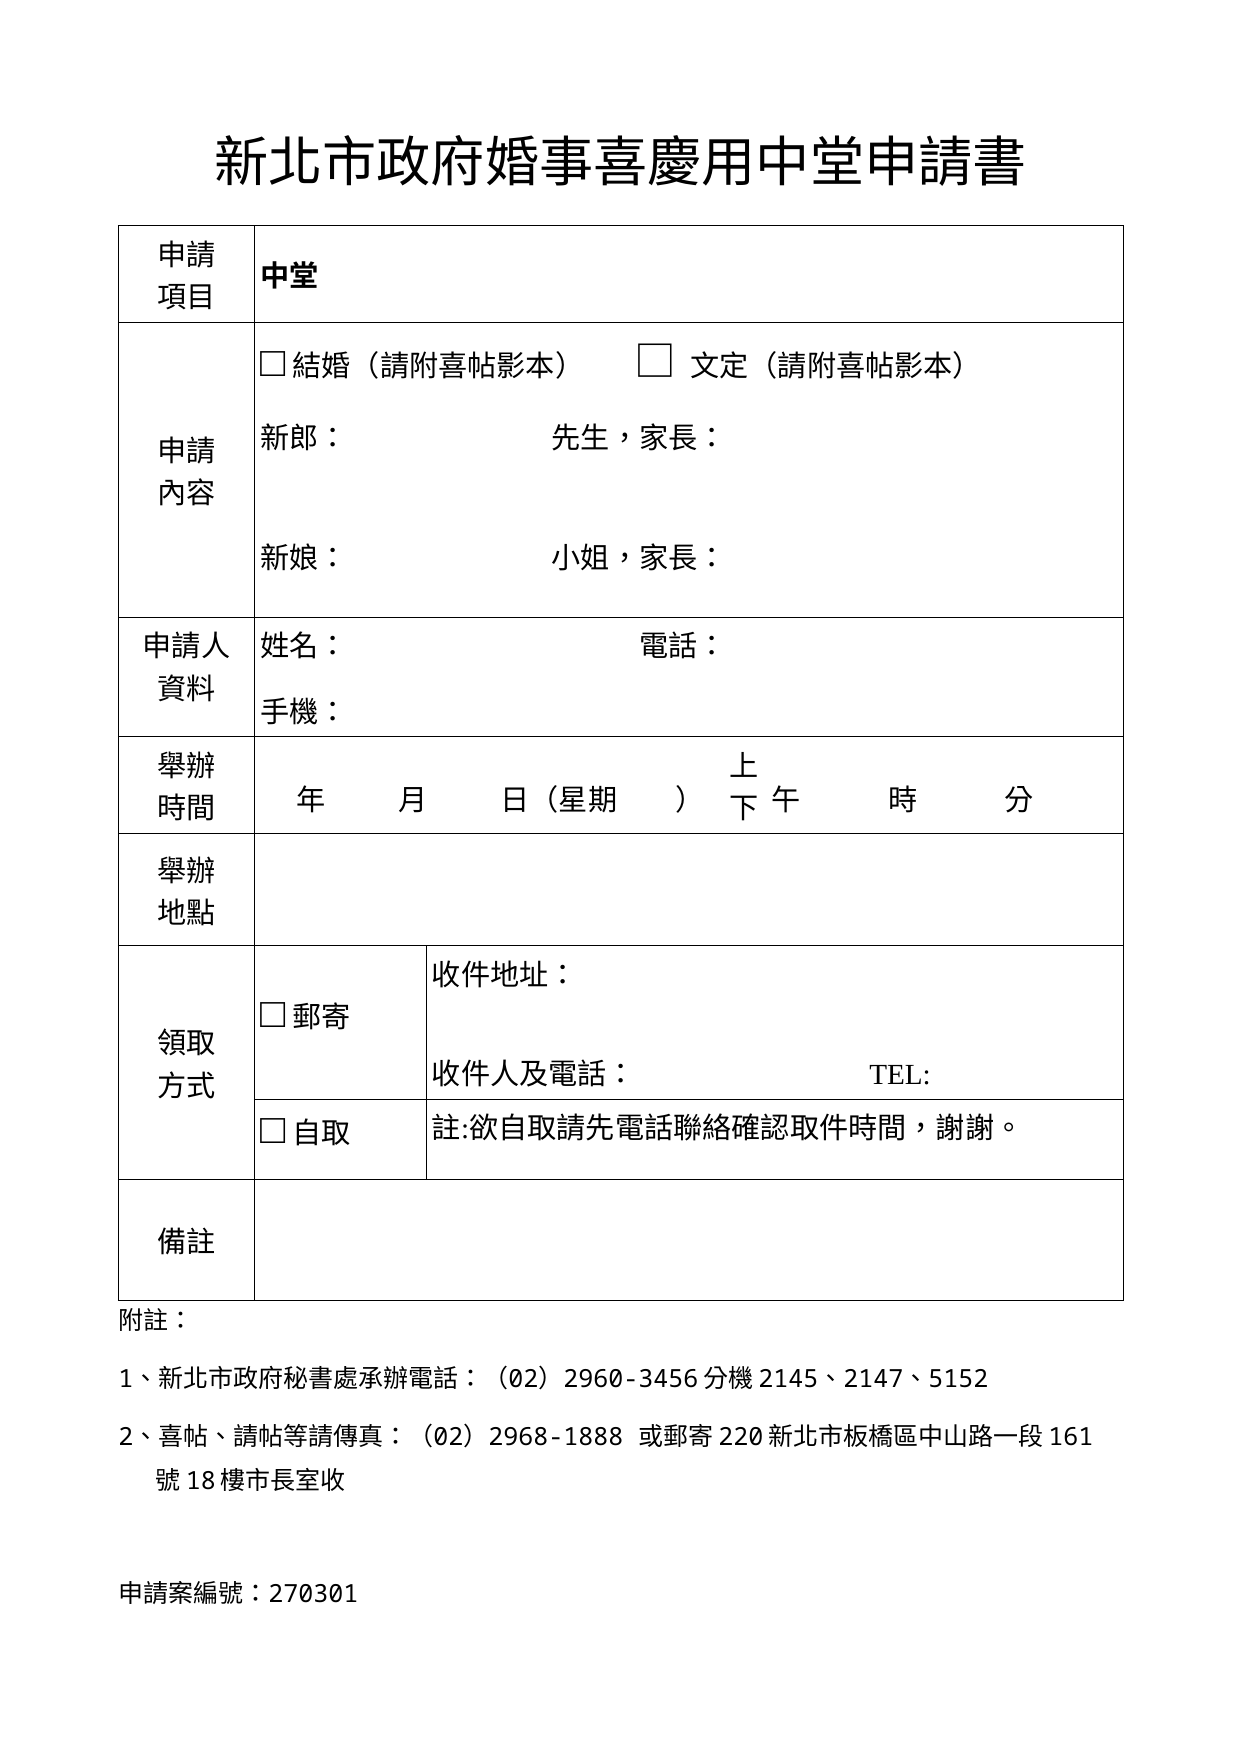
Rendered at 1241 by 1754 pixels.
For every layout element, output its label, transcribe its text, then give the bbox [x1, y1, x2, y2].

table_header 申請 項目 [119, 226, 254, 322]
table_cell 申請 內容 [119, 323, 254, 617]
table_cell 申請人 資料 [119, 618, 254, 736]
table_cell 收件地址： 收件人及電話： TEL: [427, 946, 1123, 1098]
text 1、新北市政府秘書處承辦電話：（02）2960-3456分機2145、2147、5152 [118, 1359, 1122, 1395]
table_cell 姓名： 電話： 手機： [255, 618, 1123, 736]
table_header 中堂 [255, 226, 1123, 322]
table_cell [255, 834, 1123, 945]
text 新北市政府婚事喜慶用中堂申請書 [118, 118, 1122, 197]
table_cell 舉辦 地點 [119, 834, 254, 945]
table_cell □ 郵寄 [255, 946, 426, 1098]
table_cell 備註 [119, 1180, 254, 1300]
text 附註： [118, 1301, 1122, 1337]
text 2、喜帖、請帖等請傳真：（02）2968-1888 或郵寄220新北市板橋區中山路一段161號18樓市長室收 [118, 1417, 1122, 1496]
text 申請案編號：270301 [118, 1573, 1122, 1610]
table_cell [255, 1180, 1123, 1300]
table_cell 年 月 日（星期 ） 上下 午 時 分 [255, 737, 1123, 833]
table_cell □ 自取 [255, 1100, 426, 1179]
table_cell 領取 方式 [119, 946, 254, 1179]
table_cell 舉辦 時間 [119, 737, 254, 833]
table_cell □ 結婚（請附喜帖影本） □ 文定（請附喜帖影本） 新郎： 先生，家長： 新娘： 小姐，家長： [255, 323, 1123, 617]
table_cell 註:欲自取請先電話聯絡確認取件時間，謝謝。 [427, 1100, 1123, 1179]
